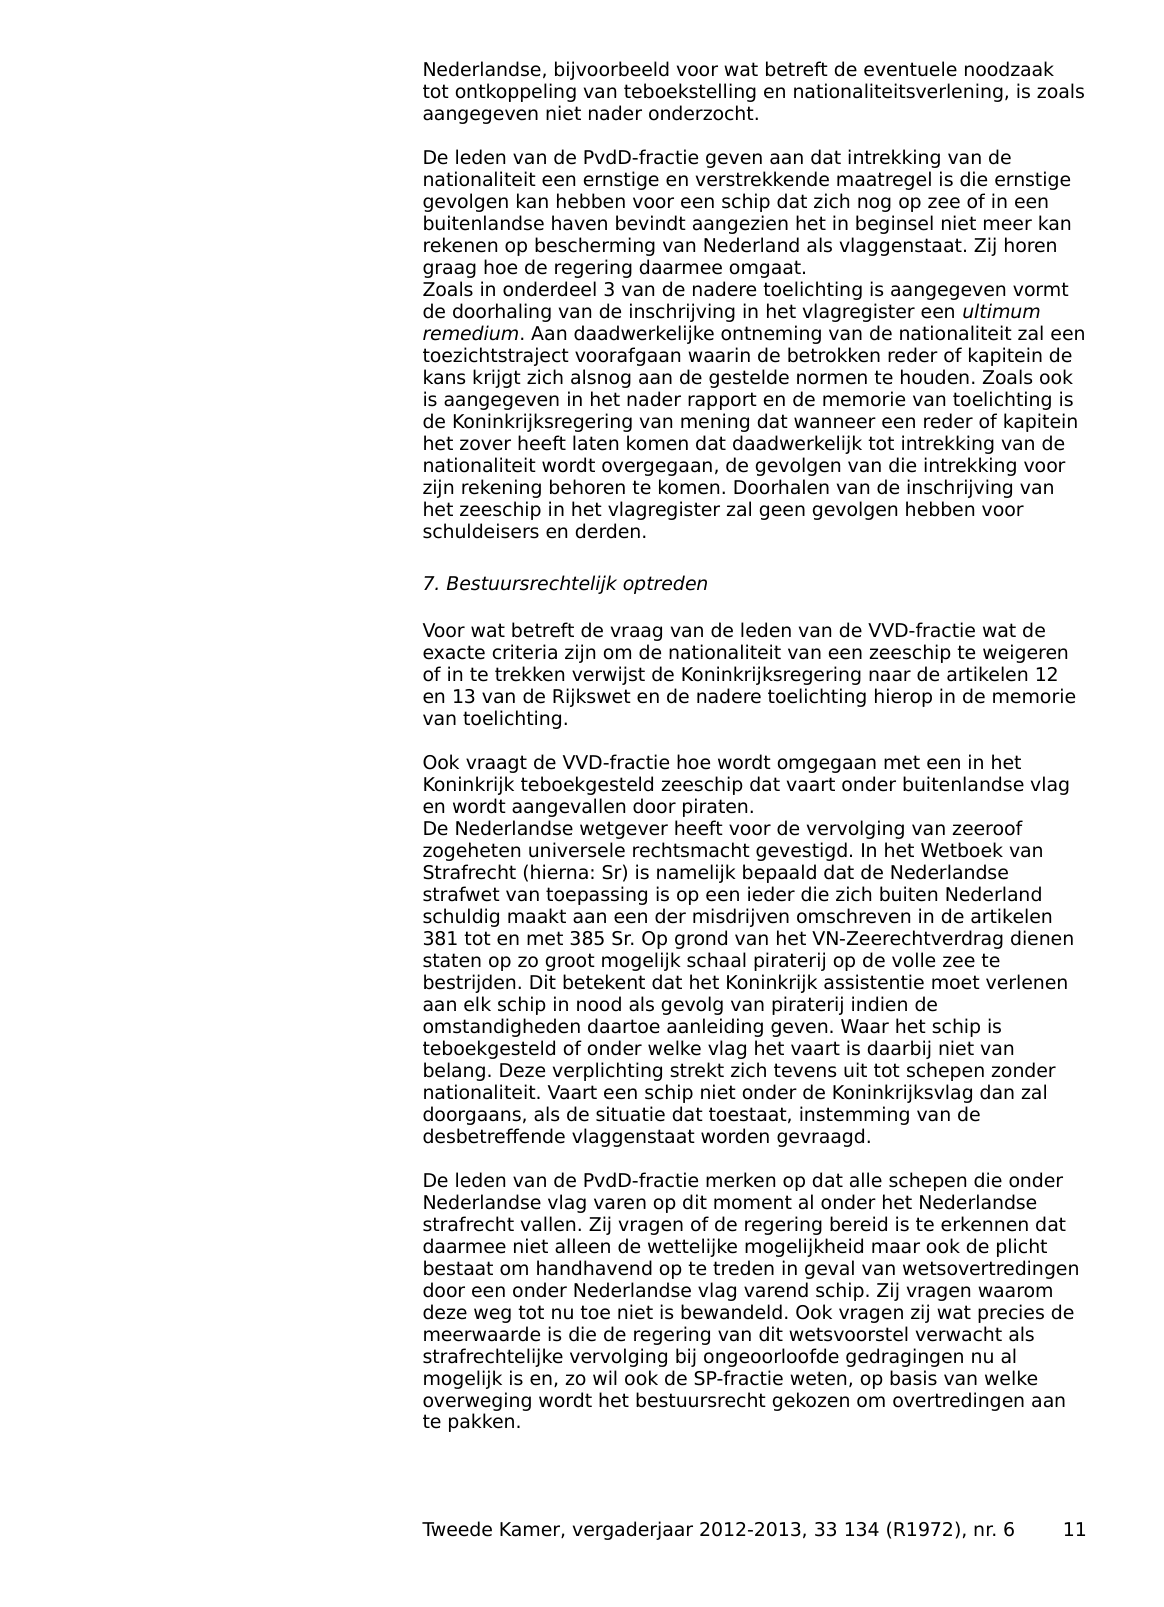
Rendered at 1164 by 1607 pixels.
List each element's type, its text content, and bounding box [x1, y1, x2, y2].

text De leden van de PvdD-fractie merken op dat alle schepen die onder Nederlandse vlag varen op dit moment al onder het Nederlandse strafrecht vallen. Zij vragen of de regering bereid is te erkennen dat daarmee niet alleen de wettelijke mogelijkheid maar ook de plicht bestaat om handhavend op te treden in geval van wetsovertredingen door een onder Nederlandse vlag varend schip. Zij vragen waarom deze weg tot nu toe niet is bewandeld. Ook vragen zij wat precies de meerwaarde is die de regering van dit wetsvoorstel verwacht als strafrechtelijke vervolging bij ongeoorloofde gedragingen nu al mogelijk is en, zo wil ook de SP-fractie weten, op basis van welke overweging wordt het bestuursrecht gekozen om overtredingen aan te pakken. [422, 1170, 1087, 1433]
text De Nederlandse wetgever heeft voor de vervolging van zeeroof zogeheten universele rechtsmacht gevestigd. In het Wetboek van Strafrecht (hierna: Sr) is namelijk bepaald dat de Nederlandse strafwet van toepassing is op een ieder die zich buiten Nederland schuldig maakt aan een der misdrijven omschreven in de artikelen 381 tot en met 385 Sr. Op grond van het VN-Zeerechtverdrag dienen staten op zo groot mogelijk schaal piraterij op de volle zee te bestrijden. Dit betekent dat het Koninkrijk assistentie moet verlenen aan elk schip in nood als gevolg van piraterij indien de omstandigheden daartoe aanleiding geven. Waar het schip is teboekgesteld of onder welke vlag het vaart is daarbij niet van belang. Deze verplichting strekt zich tevens uit tot schepen zonder nationaliteit. Vaart een schip niet onder de Koninkrijksvlag dan zal doorgaans, als de situatie dat toestaat, instemming van de desbetreffende vlaggenstaat worden gevraagd. [422, 818, 1087, 1147]
subtitle 7. Bestuursrechtelijk optreden [422, 573, 1087, 595]
text Nederlandse, bijvoorbeeld voor wat betreft de eventuele noodzaak tot ontkoppeling van teboekstelling en nationaliteitsverlening, is zoals aangegeven niet nader onderzocht. [422, 59, 1087, 125]
text Voor wat betreft de vraag van de leden van de VVD-fractie wat de exacte criteria zijn om de nationaliteit van een zeeschip te weigeren of in te trekken verwijst de Koninkrijksregering naar de artikelen 12 en 13 van de Rijkswet en de nadere toelichting hierop in de memorie van toelichting. [422, 620, 1087, 730]
text De leden van de PvdD-fractie geven aan dat intrekking van de nationaliteit een ernstige en verstrekkende maatregel is die ernstige gevolgen kan hebben voor een schip dat zich nog op zee of in een buitenlandse haven bevindt aangezien het in beginsel niet meer kan rekenen op bescherming van Nederland als vlaggenstaat. Zij horen graag hoe de regering daarmee omgaat. [422, 147, 1087, 279]
text Ook vraagt de VVD-fractie hoe wordt omgegaan met een in het Koninkrijk teboekgesteld zeeschip dat vaart onder buitenlandse vlag en wordt aangevallen door piraten. [422, 752, 1087, 818]
text Zoals in onderdeel 3 van de nadere toelichting is aangegeven vormt de doorhaling van de inschrijving in het vlagregister een ultimum remedium. Aan daadwerkelijke ontneming van de nationaliteit zal een toezichtstraject voorafgaan waarin de betrokken reder of kapitein de kans krijgt zich alsnog aan de gestelde normen te houden. Zoals ook is aangegeven in het nader rapport en de memorie van toelichting is de Koninkrijksregering van mening dat wanneer een reder of kapitein het zover heeft laten komen dat daadwerkelijk tot intrekking van de nationaliteit wordt overgegaan, de gevolgen van die intrekking voor zijn rekening behoren te komen. Doorhalen van de inschrijving van het zeeschip in het vlagregister zal geen gevolgen hebben voor schuldeisers en derden. [422, 279, 1087, 543]
